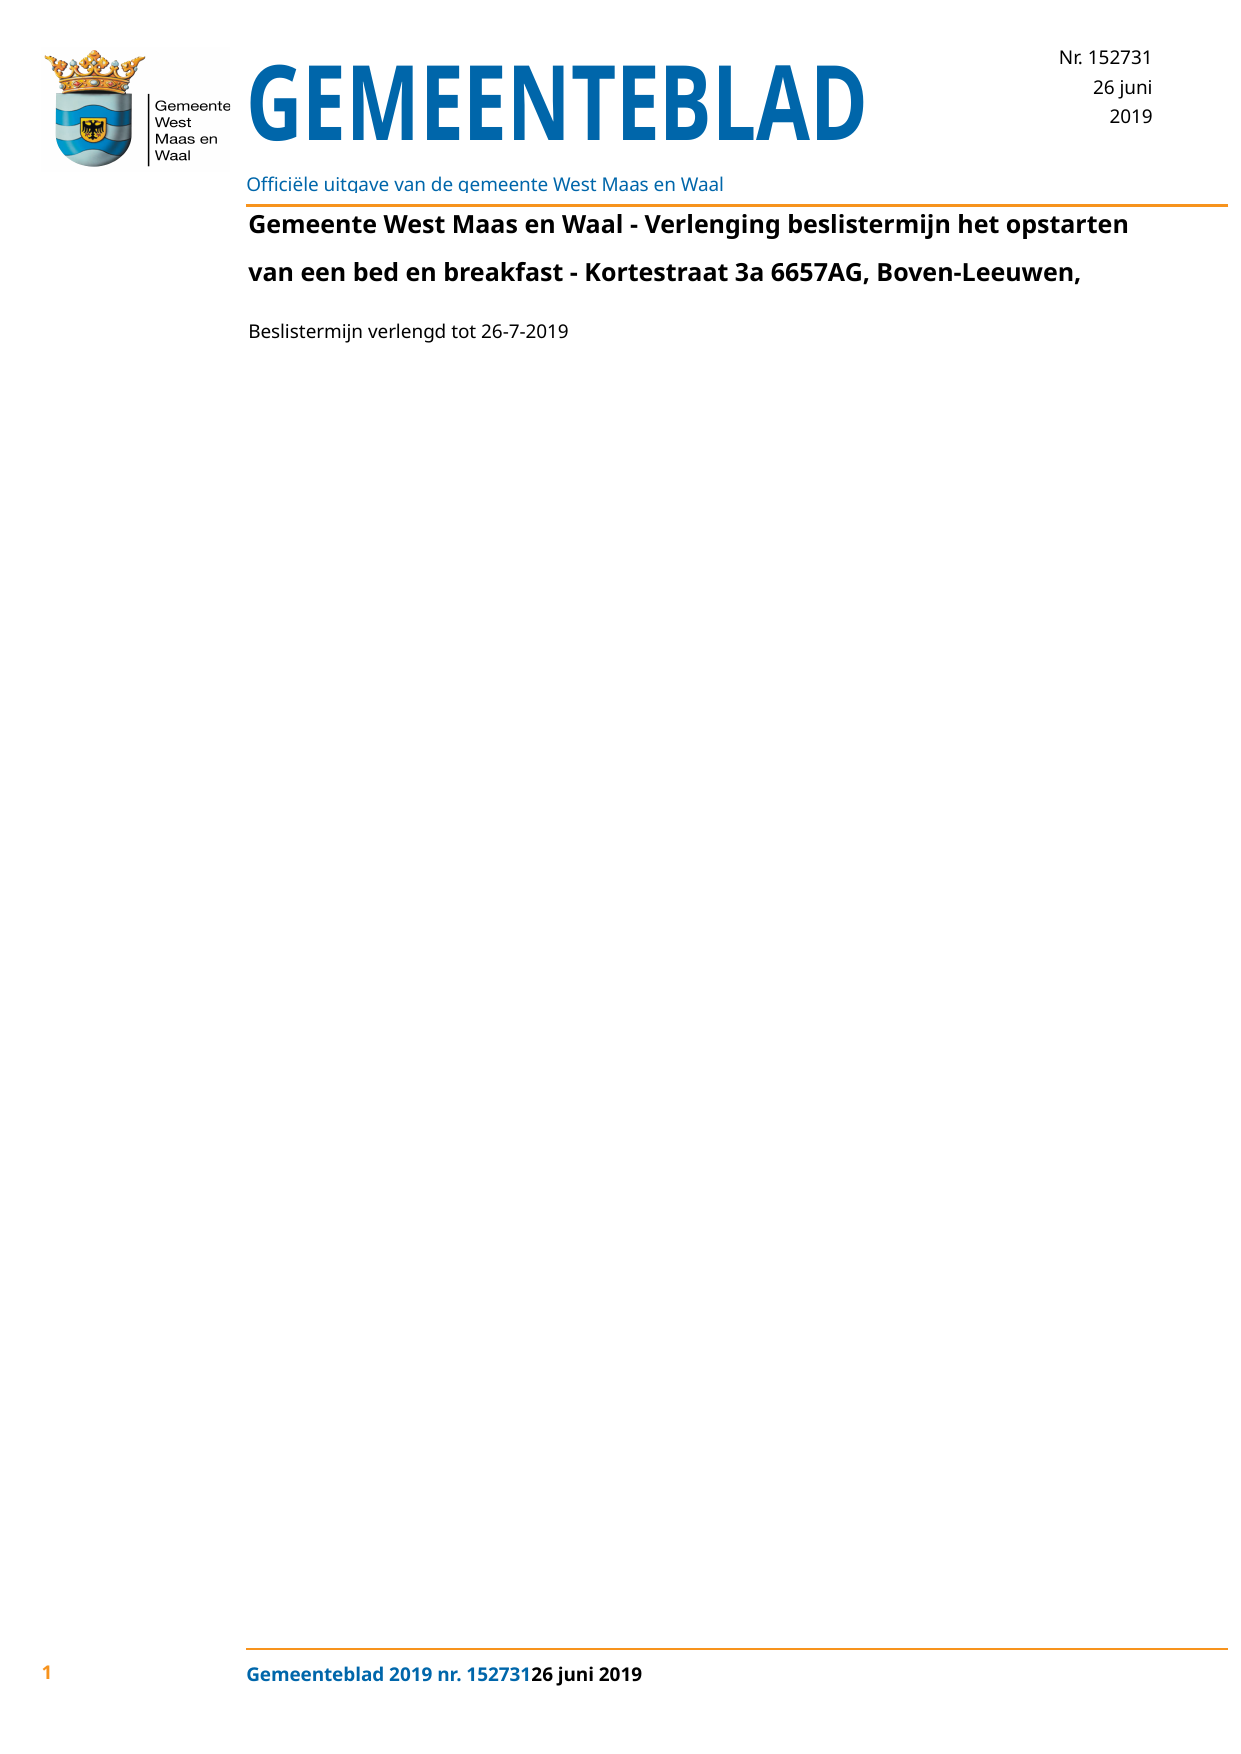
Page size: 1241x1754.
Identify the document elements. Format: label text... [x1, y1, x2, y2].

picture [41, 47, 231, 172]
text Gemeente West Maas en Waal - Verlenging beslistermijn het opstarten van een bed en breakfast - Kortestraat 3a 6657AG, Boven-Leeuwen, [248, 207, 1152, 288]
text Beslistermijn verlengd tot 26-7-2019 [248, 318, 1152, 344]
